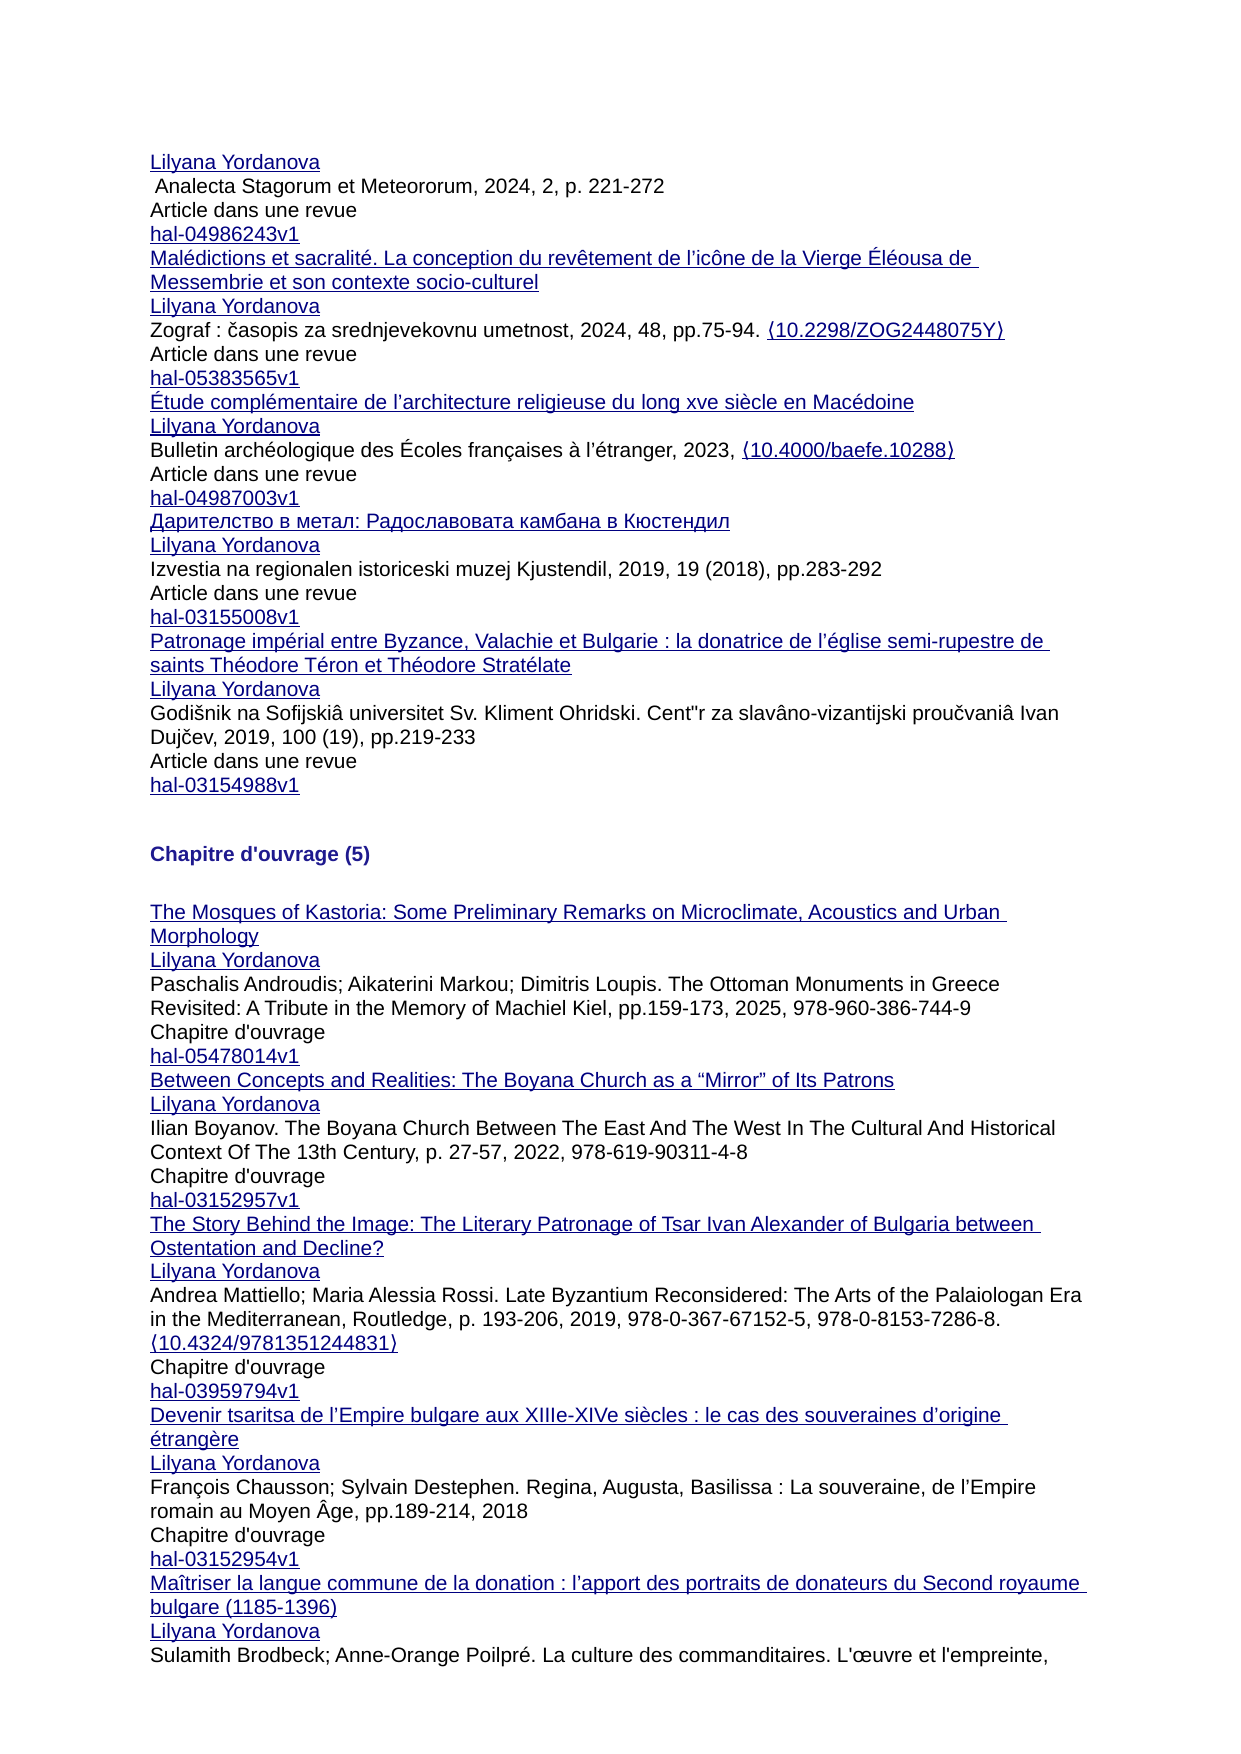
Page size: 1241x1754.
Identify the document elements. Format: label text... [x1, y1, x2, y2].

table_cell Patronage impérial entre Byzance, Valachie et Bulgarie : la donatrice de l’église semi-rupestre de saints Théodore Téron et Théodore Stratélate Lilyana Yordanova Godišnik na Sofijskiâ universitet Sv. Kliment Ohridski. Centʺr za slavâno-vizantijski proučvaniâ Ivan Dujčev, 2019, 100 (19), pp.219-233 Article dans une revue hal-03154988v1 [150, 629, 1090, 797]
table_cell Étude complémentaire de l’architecture religieuse du long xve siècle en Macédoine Lilyana Yordanova Bulletin archéologique des Écoles françaises à l’étranger, 2023, ⟨10.4000/baefe.10288⟩ Article dans une revue hal-04987003v1 [150, 390, 1090, 509]
table_cell Devenir tsaritsa de l’Empire bulgare aux XIIIe-XIVe siècles : le cas des souveraines d’origine étrangère Lilyana Yordanova François Chausson; Sylvain Destephen. Regina, Augusta, Basilissa : La souveraine, de l’Empire romain au Moyen Âge, pp.189-214, 2018 Chapitre d'ouvrage hal-03152954v1 [150, 1403, 1090, 1571]
table_cell The Story Behind the Image: The Literary Patronage of Tsar Ivan Alexander of Bulgaria between Ostentation and Decline? Lilyana Yordanova Andrea Mattiello; Maria Alessia Rossi. Late Byzantium Reconsidered: The Arts of the Palaiologan Era in the Mediterranean, Routledge, p. 193-206, 2019, 978-0-367-67152-5, 978-0-8153-7286-8. ⟨10.4324/9781351244831⟩ Chapitre d'ouvrage hal-03959794v1 [150, 1211, 1090, 1403]
table_cell Malédictions et sacralité. La conception du revêtement de l’icône de la Vierge Éléousa de Messembrie et son contexte socio-culturel Lilyana Yordanova Zograf : časopis za srednjevekovnu umetnost, 2024, 48, pp.75-94. ⟨10.2298/ZOG2448075Y⟩ Article dans une revue hal-05383565v1 [150, 246, 1090, 389]
table_cell Дарителство в метал: Радославовата камбана в Кюстендил Lilyana Yordanova Izvestia na regionalen istoriceski muzej Kjustendil, 2019, 19 (2018), pp.283-292 Article dans une revue hal-03155008v1 [150, 509, 1090, 629]
table_cell Between Concepts and Realities: The Boyana Church as a “Mirror” of Its Patrons Lilyana Yordanova Ilian Boyanov. The Boyana Church Between The East And The West In The Cultural And Historical Context Of The 13th Century, p. 27-57, 2022, 978-619-90311-4-8 Chapitre d'ouvrage hal-03152957v1 [150, 1068, 1090, 1211]
table_header Lilyana Yordanova Analecta Stagorum et Meteororum, 2024, 2, p. 221-272 Article dans une revue hal-04986243v1 [150, 150, 1090, 246]
table_cell Maîtriser la langue commune de la donation : l’apport des portraits de donateurs du Second royaume bulgare (1185-1396) Lilyana Yordanova Sulamith Brodbeck; Anne-Orange Poilpré. La culture des commanditaires. L'œuvre et l'empreinte, [150, 1571, 1090, 1667]
table_header The Mosques of Kastoria: Some Preliminary Remarks on Microclimate, Acoustics and Urban Morphology Lilyana Yordanova Paschalis Androudis; Aikaterini Markou; Dimitris Loupis. The Ottoman Monuments in Greece Revisited: A Tribute in the Memory of Machiel Kiel, pp.159-173, 2025, 978-960-386-744-9 Chapitre d'ouvrage hal-05478014v1 [150, 900, 1090, 1068]
subtitle Chapitre d'ouvrage (5) [150, 842, 1090, 866]
